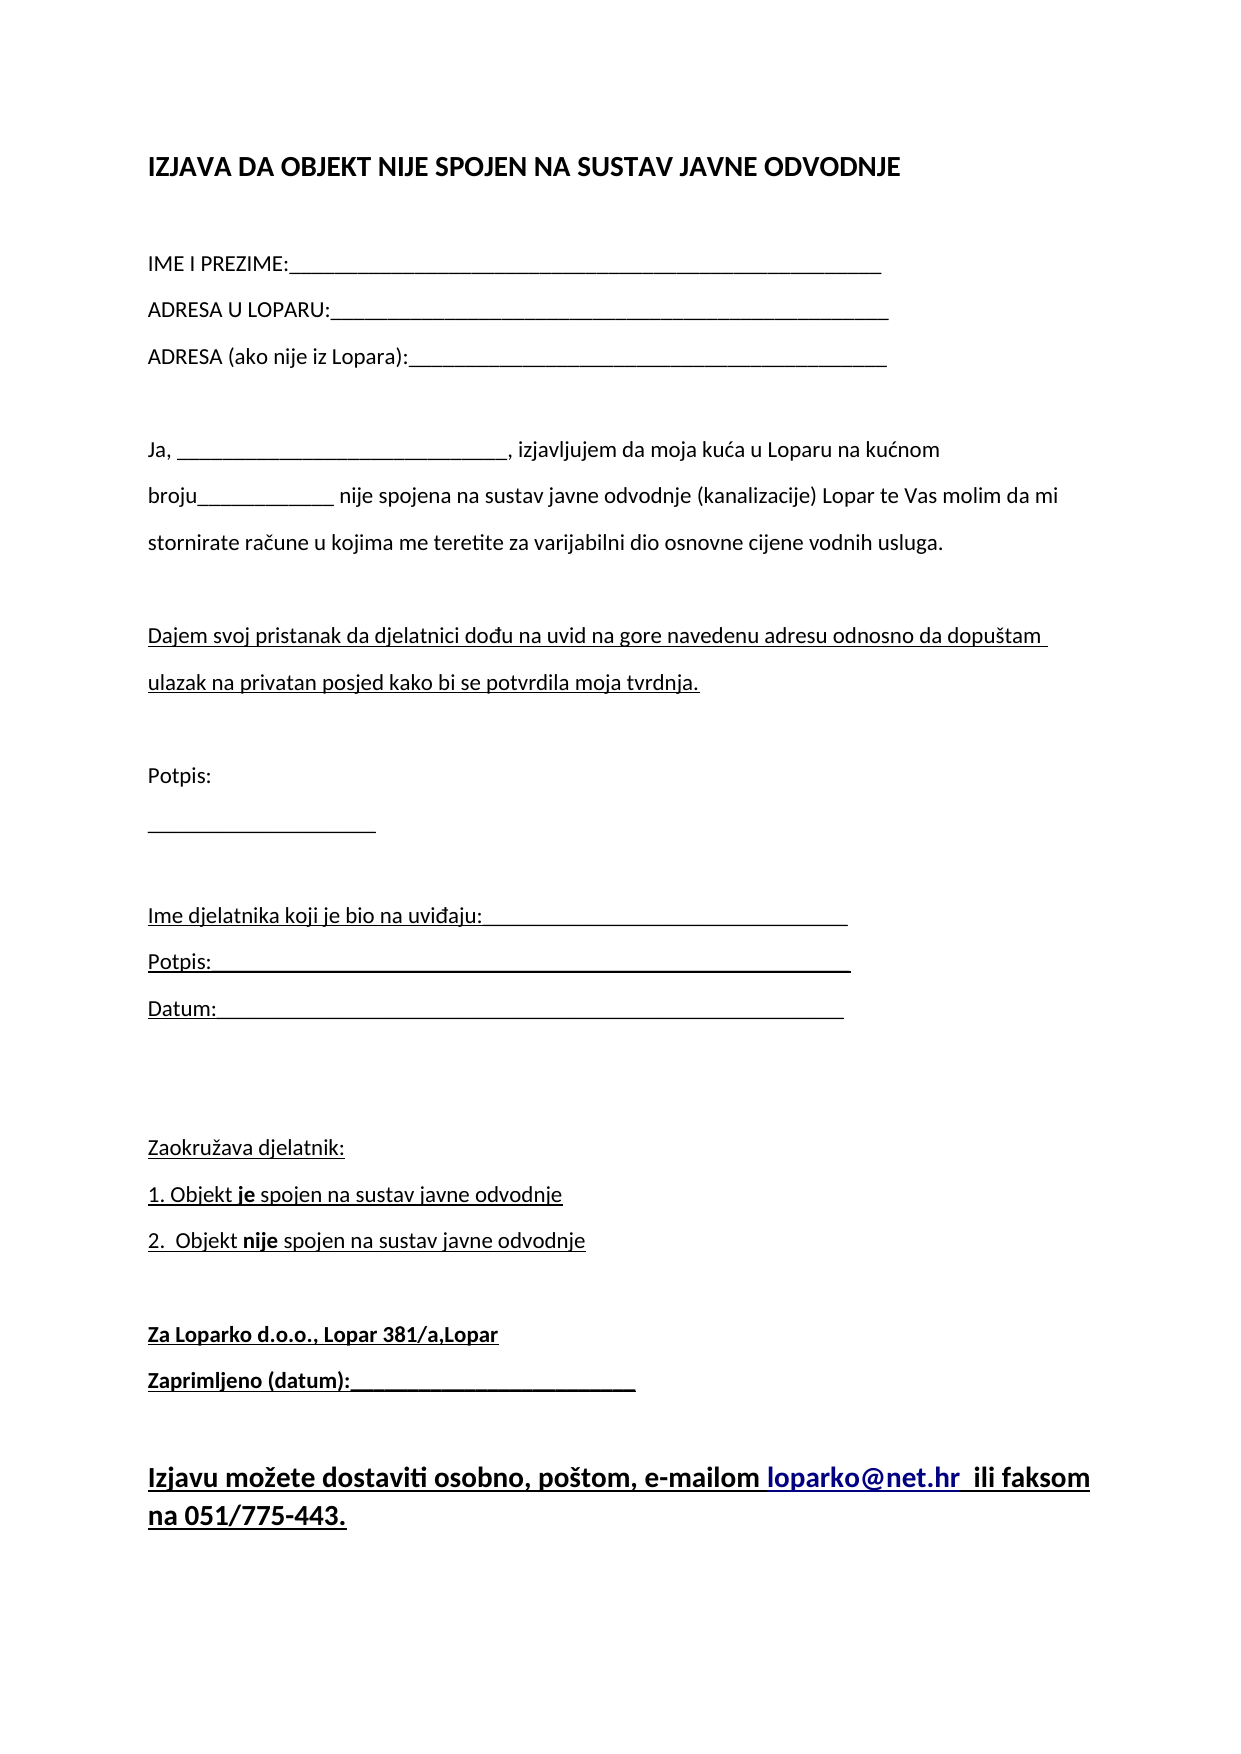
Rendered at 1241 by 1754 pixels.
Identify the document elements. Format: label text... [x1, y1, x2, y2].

text 1. Objekt je spojen na sustav javne odvodnje [148, 1180, 1093, 1208]
text Izjavu možete dostaviti osobno, poštom, e-mailom loparko@net.hr ili faksom na 051/775-443. [148, 1459, 1093, 1533]
text 2. Objekt nije spojen na sustav javne odvodnje [148, 1227, 1093, 1255]
text Ja, _____________________________, izjavljujem da moja kuća u Loparu na kućnom [148, 435, 1093, 463]
text IZJAVA DA OBJEKT NIJE SPOJEN NA SUSTAV JAVNE ODVODNJE [148, 148, 1093, 183]
text stornirate račune u kojima me teretite za varijabilni dio osnovne cijene vodnih usluga. [148, 528, 1093, 556]
text broju____________ nije spojena na sustav javne odvodnje (kanalizacije) Lopar te Vas molim da mi [148, 482, 1093, 510]
text Potpis: [148, 761, 1093, 789]
text IME I PREZIME:____________________________________________________ [148, 249, 1093, 277]
text Za Loparko d.o.o., Lopar 381/a,Lopar [148, 1320, 1093, 1348]
text Zaokružava djelatnik: [148, 1133, 1093, 1162]
text ADRESA (ako nije iz Lopara):__________________________________________ [148, 342, 1093, 370]
text ____________________ [148, 808, 1093, 836]
text Dajem svoj pristanak da djelatnici dođu na uvid na gore navedenu adresu odnosno da dopuštam [148, 621, 1093, 649]
text Zaprimljeno (datum):_________________________ [148, 1366, 1093, 1394]
text Datum:_______________________________________________________ [148, 994, 1093, 1022]
text Potpis:________________________________________________________ [148, 947, 1093, 975]
text ADRESA U LOPARU:_________________________________________________ [148, 295, 1093, 323]
text Ime djelatnika koji je bio na uviđaju:________________________________ [148, 901, 1093, 929]
text ulazak na privatan posjed kako bi se potvrdila moja tvrdnja. [148, 668, 1093, 696]
